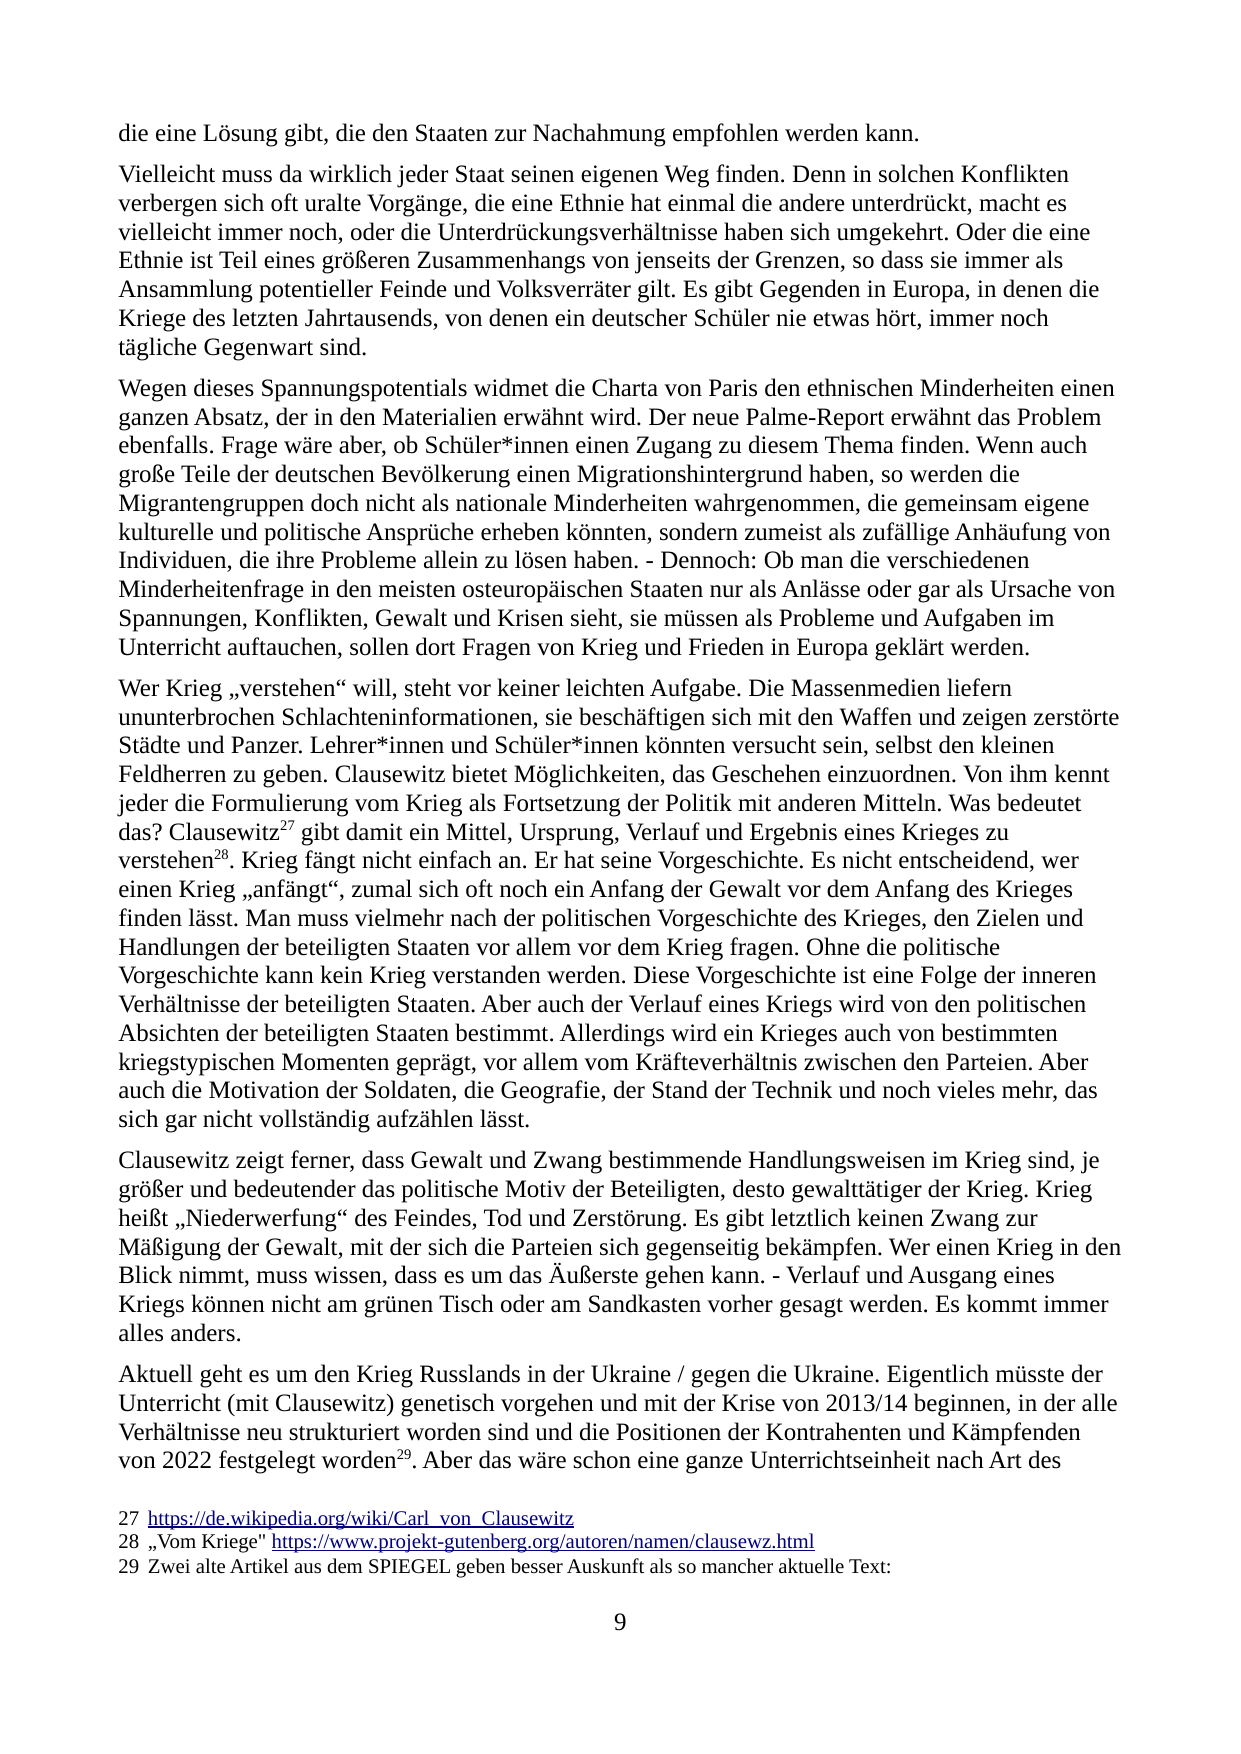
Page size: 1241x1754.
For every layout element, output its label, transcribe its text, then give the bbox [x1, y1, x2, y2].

text Wer Krieg „verstehen“ will, steht vor keiner leichten Aufgabe. Die Massenmedien liefern ununterbrochen Schlachteninformationen, sie beschäftigen sich mit den Waffen und zeigen zerstörte Städte und Panzer. Lehrer*innen und Schüler*innen könnten versucht sein, selbst den kleinen Feldherren zu geben. Clausewitz bietet Möglichkeiten, das Geschehen einzuordnen. Von ihm kennt jeder die Formulierung vom Krieg als Fortsetzung der Politik mit anderen Mitteln. Was bedeutet das? Clausewitz gibt damit ein Mittel, Ursprung, Verlauf und Ergebnis eines Krieges zu verstehen. Krieg fängt nicht einfach an. Er hat seine Vorgeschichte. Es nicht entscheidend, wer einen Krieg „anfängt“, zumal sich oft noch ein Anfang der Gewalt vor dem Anfang des Krieges finden lässt. Man muss vielmehr nach der politischen Vorgeschichte des Krieges, den Zielen und Handlungen der beteiligten Staaten vor allem vor dem Krieg fragen. Ohne die politische Vorgeschichte kann kein Krieg verstanden werden. Diese Vorgeschichte ist eine Folge der inneren Verhältnisse der beteiligten Staaten. Aber auch der Verlauf eines Kriegs wird von den politischen Absichten der beteiligten Staaten bestimmt. Allerdings wird ein Krieges auch von bestimmten kriegstypischen Momenten geprägt, vor allem vom Kräfteverhältnis zwischen den Parteien. Aber auch die Motivation der Soldaten, die Geografie, der Stand der Technik und noch vieles mehr, das sich gar nicht vollständig aufzählen lässt. [118, 673, 1122, 1133]
text Vielleicht muss da wirklich jeder Staat seinen eigenen Weg finden. Denn in solchen Konflikten verbergen sich oft uralte Vorgänge, die eine Ethnie hat einmal die andere unterdrückt, macht es vielleicht immer noch, oder die Unterdrückungsverhältnisse haben sich umgekehrt. Oder die eine Ethnie ist Teil eines größeren Zusammenhangs von jenseits der Grenzen, so dass sie immer als Ansammlung potentieller Feinde und Volksverräter gilt. Es gibt Gegenden in Europa, in denen die Kriege des letzten Jahrtausends, von denen ein deutscher Schüler nie etwas hört, immer noch tägliche Gegenwart sind. [118, 159, 1122, 361]
text Wegen dieses Spannungspotentials widmet die Charta von Paris den ethnischen Minderheiten einen ganzen Absatz, der in den Materialien erwähnt wird. Der neue Palme-Report erwähnt das Problem ebenfalls. Frage wäre aber, ob Schüler*innen einen Zugang zu diesem Thema finden. Wenn auch große Teile der deutschen Bevölkerung einen Migrationshintergrund haben, so werden die Migrantengruppen doch nicht als nationale Minderheiten wahrgenommen, die gemeinsam eigene kulturelle und politische Ansprüche erheben könnten, sondern zumeist als zufällige Anhäufung von Individuen, die ihre Probleme allein zu lösen haben. - Dennoch: Ob man die verschiedenen Minderheitenfrage in den meisten osteuropäischen Staaten nur als Anlässe oder gar als Ursache von Spannungen, Konflikten, Gewalt und Krisen sieht, sie müssen als Probleme und Aufgaben im Unterricht auftauchen, sollen dort Fragen von Krieg und Frieden in Europa geklärt werden. [118, 373, 1122, 661]
text die eine Lösung gibt, die den Staaten zur Nachahmung empfohlen werden kann. [118, 118, 1122, 147]
text Aktuell geht es um den Krieg Russlands in der Ukraine / gegen die Ukraine. Eigentlich müsste der Unterricht (mit Clausewitz) genetisch vorgehen und mit der Krise von 2013/14 beginnen, in der alle Verhältnisse neu strukturiert worden sind und die Positionen der Kontrahenten und Kämpfenden von 2022 festgelegt worden. Aber das wäre schon eine ganze Unterrichtseinheit nach Art des [118, 1359, 1122, 1474]
text Clausewitz zeigt ferner, dass Gewalt und Zwang bestimmende Handlungsweisen im Krieg sind, je größer und bedeutender das politische Motiv der Beteiligten, desto gewalttätiger der Krieg. Krieg heißt „Niederwerfung“ des Feindes, Tod und Zerstörung. Es gibt letztlich keinen Zwang zur Mäßigung der Gewalt, mit der sich die Parteien sich gegenseitig bekämpfen. Wer einen Krieg in den Blick nimmt, muss wissen, dass es um das Äußerste gehen kann. - Verlauf und Ausgang eines Kriegs können nicht am grünen Tisch oder am Sandkasten vorher gesagt werden. Es kommt immer alles anders. [118, 1146, 1122, 1347]
text https://de.wikipedia.org/wiki/Carl_von_Clausewitz [118, 1505, 1122, 1529]
text „Vom Kriege" https://www.projekt-gutenberg.org/autoren/namen/clausewz.html [118, 1529, 1122, 1553]
text Zwei alte Artikel aus dem SPIEGEL geben besser Auskunft als so mancher aktuelle Text: [118, 1553, 1122, 1578]
